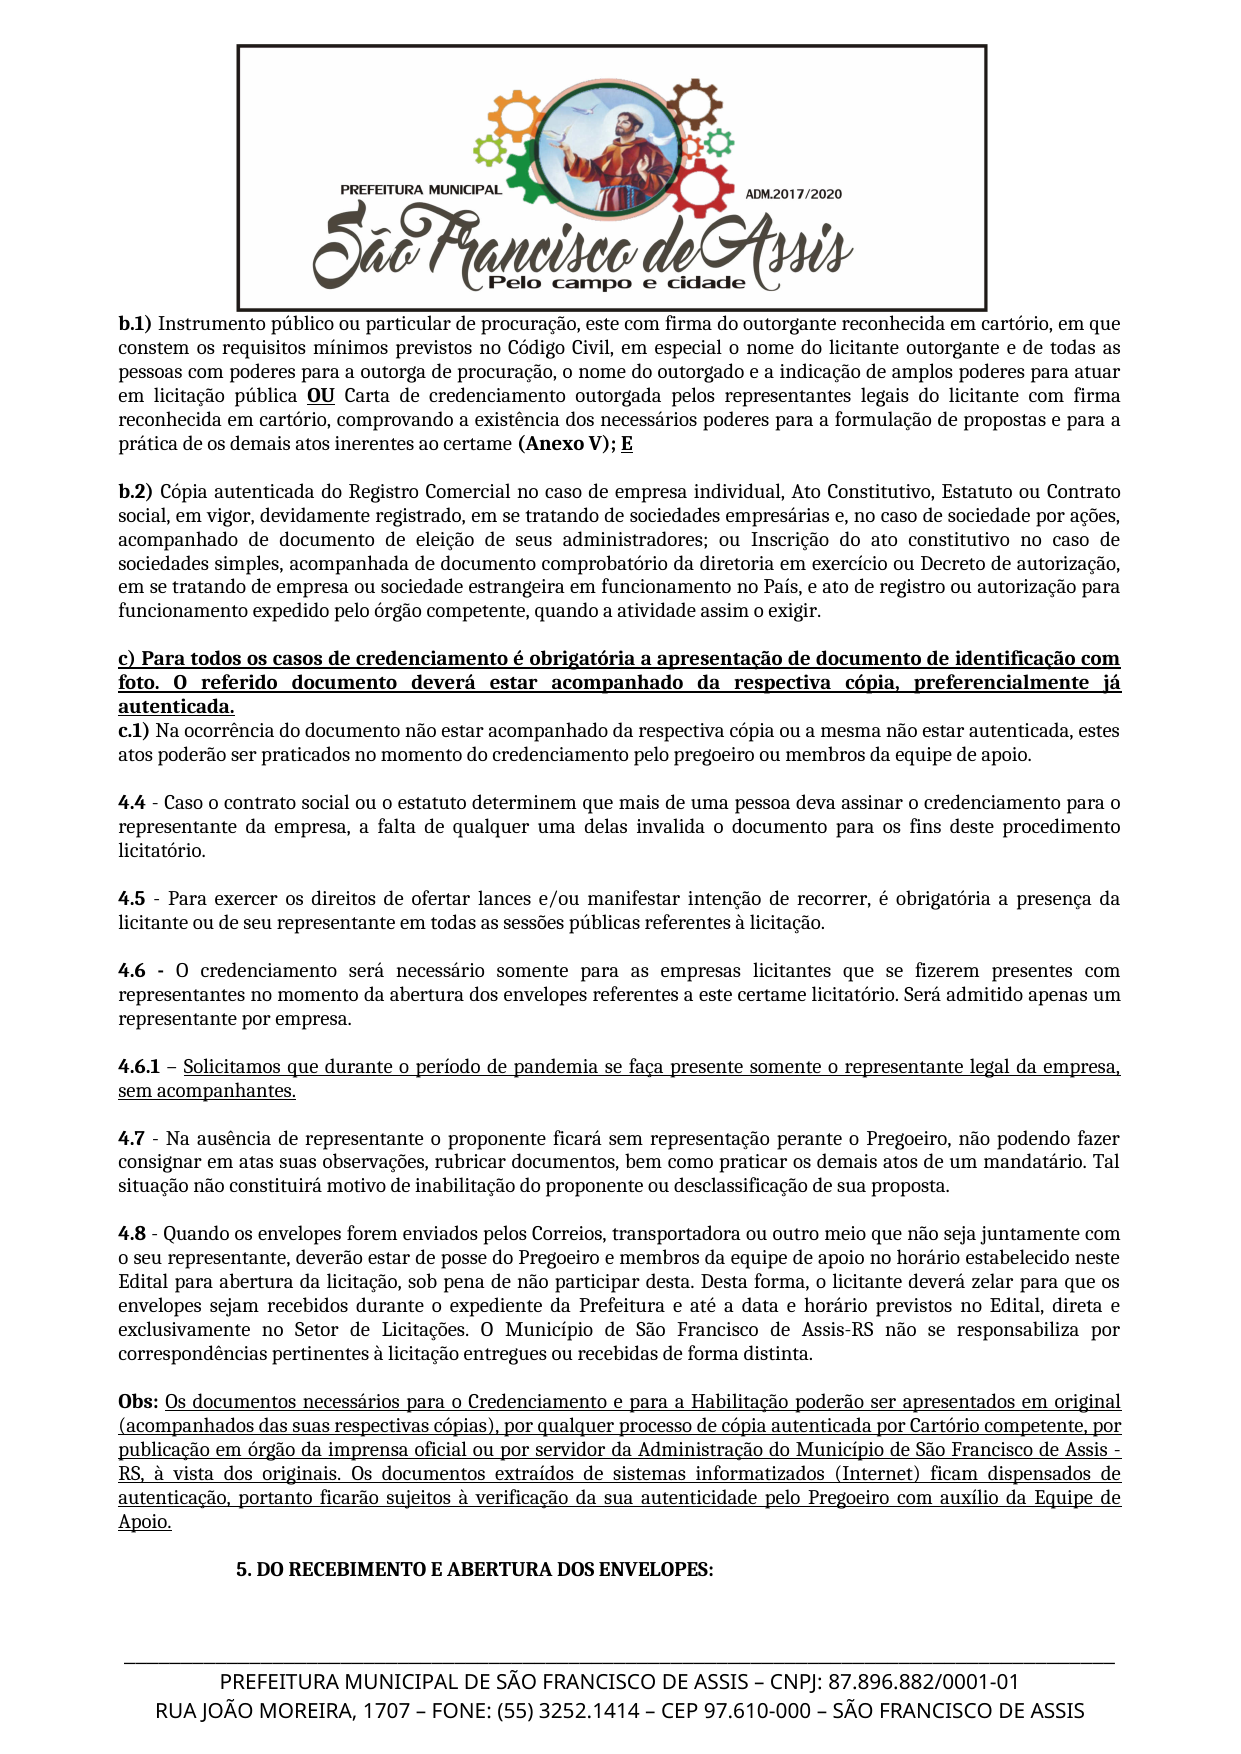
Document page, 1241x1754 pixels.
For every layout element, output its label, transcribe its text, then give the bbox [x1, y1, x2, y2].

text b.1) Instrumento público ou particular de procuração, este com firma do outorgante reconhecida em cartório, em que constem os requisitos mínimos previstos no Código Civil, em especial o nome do licitante outorgante e de todas as pessoas com poderes para a outorga de procuração, o nome do outorgado e a indicação de amplos poderes para atuar em licitação pública OU Carta de credenciamento outorgada pelos representantes legais do licitante com firma reconhecida em cartório, comprovando a existência dos necessários poderes para a formulação de propostas e para a prática de os demais atos inerentes ao certame (Anexo V); E [118, 312, 1122, 455]
text b.2) Cópia autenticada do Registro Comercial no caso de empresa individual, Ato Constitutivo, Estatuto ou Contrato social, em vigor, devidamente registrado, em se tratando de sociedades empresárias e, no caso de sociedade por ações, acompanhado de documento de eleição de seus administradores; ou Inscrição do ato constitutivo no caso de sociedades simples, acompanhada de documento comprobatório da diretoria em exercício ou Decreto de autorização, em se tratando de empresa ou sociedade estrangeira em funcionamento no País, e ato de registro ou autorização para funcionamento expedido pelo órgão competente, quando a atividade assim o exigir. [118, 479, 1122, 623]
text autenticação, portanto ficarão sujeitos à verificação da sua autenticidade pelo Pregoeiro com auxílio da Equipe de [118, 1483, 1122, 1506]
text - RS, à vista dos originais. Os documentos extraídos de sistemas informatizados (Internet) ficam dispensados de [118, 1459, 1122, 1482]
text Obs: Os documentos necessários para o Credenciamento e para a Habilitação poderão ser apresentados em original (acompanhados das suas respectivas cópias), por qualquer processo de cópia autenticada por Cartório competente, por [118, 1390, 1122, 1434]
text 4.6.1 – Solicitamos que durante o período de pandemia se faça presente somente o representante legal da empresa, sem acompanhantes. [118, 1054, 1122, 1102]
text c) Para todos os casos de credenciamento é obrigatória a apresentação de documento de identificação com foto. O referido documento deverá estar acompanhado da respectiva cópia, preferencialmente já [118, 647, 1122, 691]
text publicação em órgão da imprensa oficial ou por servidor da Administração do Município de São Francisco de Assis [118, 1435, 1122, 1458]
text 5. DO RECEBIMENTO E ABERTURA DOS ENVELOPES: [118, 1557, 1122, 1581]
text 4.8 - Quando os envelopes forem enviados pelos Correios, transportadora ou outro meio que não seja juntamente com o seu representante, deverão estar de posse do Pregoeiro e membros da equipe de apoio no horário estabelecido neste Edital para abertura da licitação, sob pena de não participar desta. Desta forma, o licitante deverá zelar para que os envelopes sejam recebidos durante o expediente da Prefeitura e até a data e horário previstos no Edital, direta e exclusivamente no Setor de Licitações. O Município de São Francisco de Assis-RS não se responsabiliza por correspondências pertinentes à licitação entregues ou recebidas de forma distinta. [118, 1222, 1122, 1366]
text autenticada. [118, 693, 1122, 719]
text 4.5 - Para exercer os direitos de ofertar lances e/ou manifestar intenção de recorrer, é obrigatória a presença da licitante ou de seu representante em todas as sessões públicas referentes à licitação. [118, 887, 1122, 934]
text Apoio. [118, 1507, 1122, 1533]
text c.1) Na ocorrência do documento não estar acompanhado da respectiva cópia ou a mesma não estar autenticada, estes atos poderão ser praticados no momento do credenciamento pelo pregoeiro ou membros da equipe de apoio. [118, 719, 1122, 767]
text 4.7 - Na ausência de representante o proponente ficará sem representação perante o Pregoeiro, não podendo fazer consignar em atas suas observações, rubricar documentos, bem como praticar os demais atos de um mandatário. Tal situação não constituirá motivo de inabilitação do proponente ou desclassificação de sua proposta. [118, 1126, 1122, 1198]
text 4.4 - Caso o contrato social ou o estatuto determinem que mais de uma pessoa deva assinar o credenciamento para o representante da empresa, a falta de qualquer uma delas invalida o documento para os fins deste procedimento licitatório. [118, 791, 1122, 863]
text 4.6 - O credenciamento será necessário somente para as empresas licitantes que se fizerem presentes com representantes no momento da abertura dos envelopes referentes a este certame licitatório. Será admitido apenas um representante por empresa. [118, 958, 1122, 1030]
